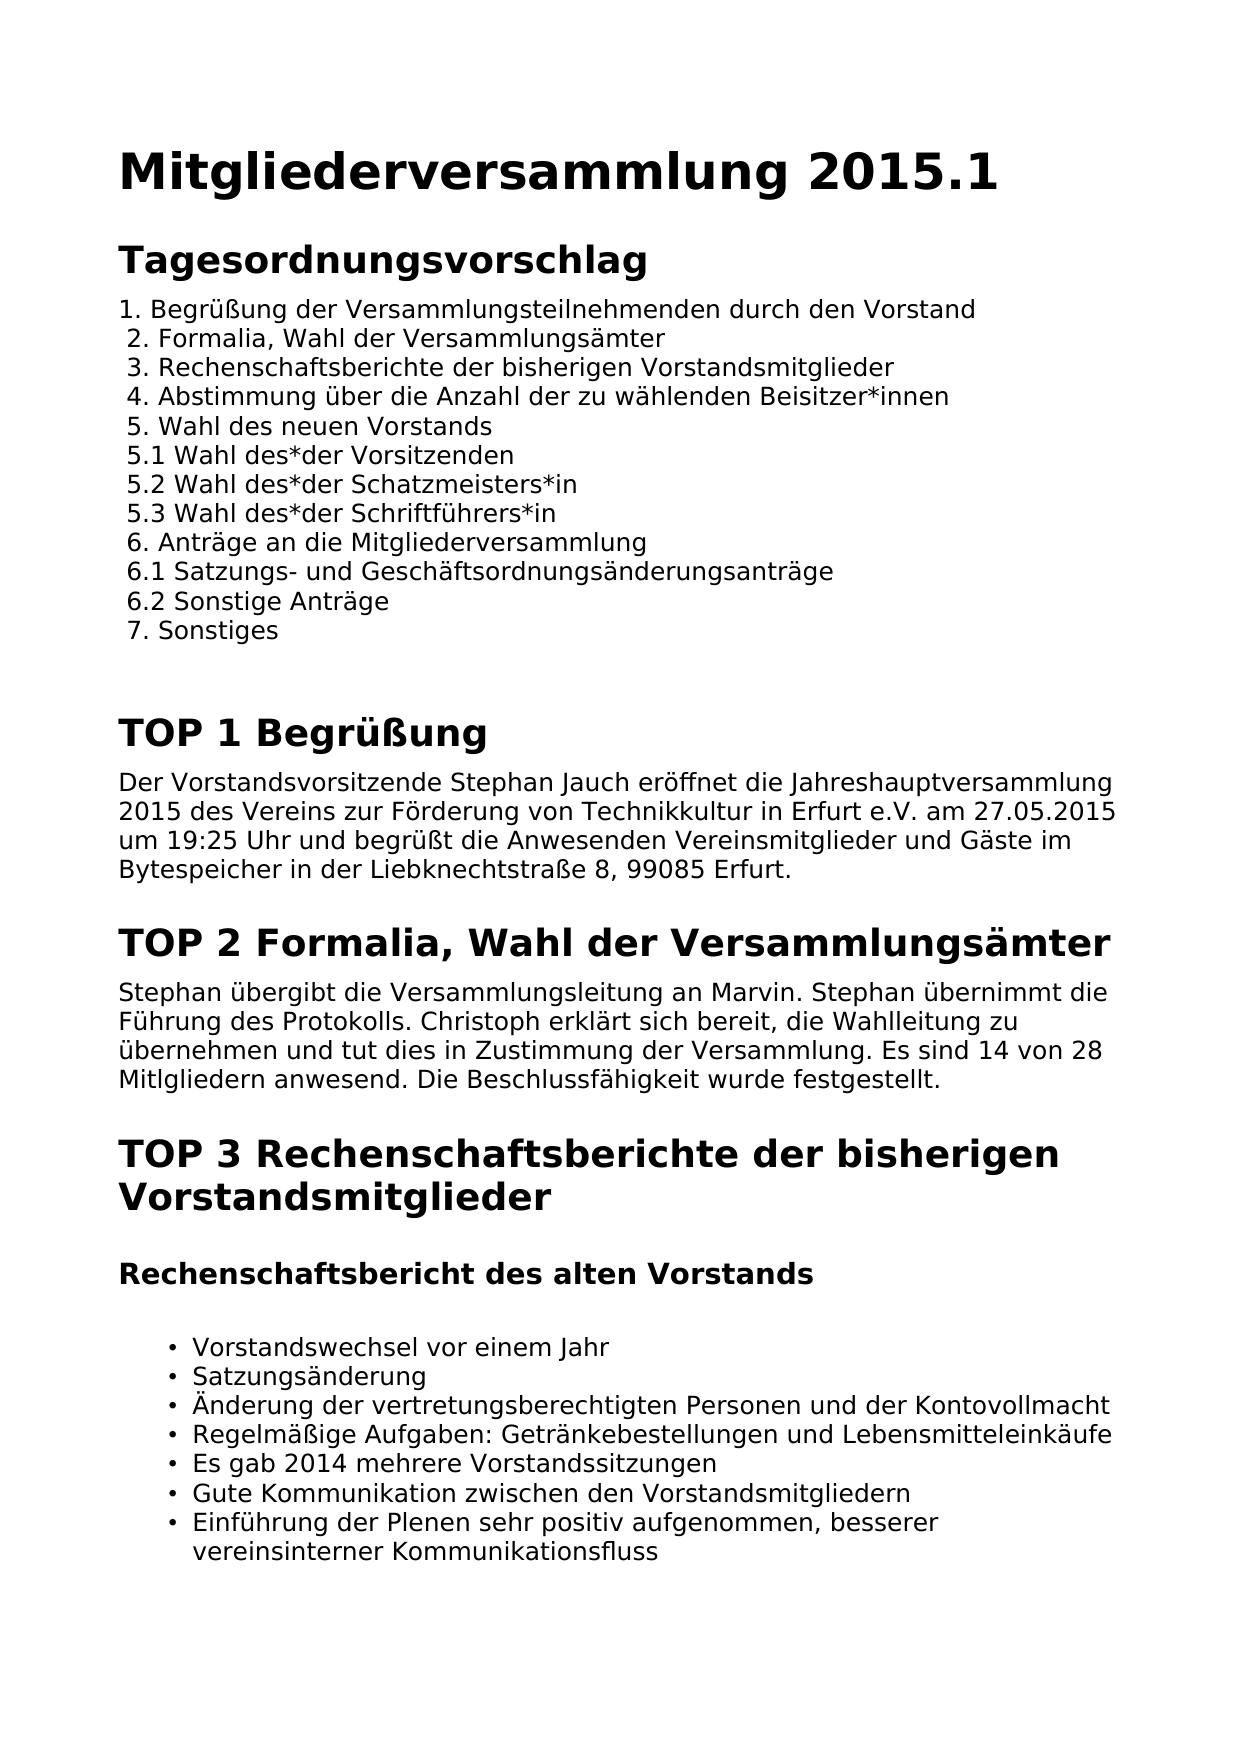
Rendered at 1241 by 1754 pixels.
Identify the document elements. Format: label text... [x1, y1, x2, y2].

text Der Vorstandsvorsitzende Stephan Jauch eröffnet die Jahreshauptversammlung 2015 des Vereins zur Förderung von Technikkultur in Erfurt e.V. am 27.05.2015 um 19:25 Uhr und begrüßt die Anwesenden Vereinsmitglieder und Gäste im Bytespeicher in der Liebknechtstraße 8, 99085 Erfurt. [118, 768, 1122, 884]
text Stephan übergibt die Versammlungsleitung an Marvin. Stephan übernimmt die Führung des Protokolls. Christoph erklärt sich bereit, die Wahlleitung zu übernehmen und tut dies in Zustimmung der Versammlung. Es sind 14 von 28 Mitlgliedern anwesend. Die Beschlussfähigkeit wurde festgestellt. [118, 978, 1122, 1095]
list Einführung der Plenen sehr positiv aufgenommen, besserer vereinsinterner Kommunikationsfluss [177, 1508, 1122, 1566]
text 1. Begrüßung der Versammlungsteilnehmenden durch den Vorstand 2. Formalia, Wahl der Versammlungsämter 3. Rechenschaftsberichte der bisherigen Vorstandsmitglieder 4. Abstimmung über die Anzahl der zu wählenden Beisitzer*innen 5. Wahl des neuen Vorstands 5.1 Wahl des*der Vorsitzenden 5.2 Wahl des*der Schatzmeisters*in 5.3 Wahl des*der Schriftführers*in 6. Anträge an die Mitgliederversammlung 6.1 Satzungs- und Geschäftsordnungsänderungsanträge 6.2 Sonstige Anträge 7. Sonstiges [118, 295, 1122, 674]
list Vorstandswechsel vor einem Jahr [177, 1333, 1122, 1362]
subtitle Mitgliederversammlung 2015.1 [118, 143, 1122, 201]
list Satzungsänderung [177, 1362, 1122, 1391]
list Regelmäßige Aufgaben: Getränkebestellungen und Lebensmitteleinkäufe [177, 1421, 1122, 1450]
subtitle Tagesordnungsvorschlag [118, 239, 1122, 282]
list Änderung der vertretungsberechtigten Personen und der Kontovollmacht [177, 1391, 1122, 1421]
subtitle Rechenschaftsbericht des alten Vorstands [118, 1257, 1122, 1291]
list Es gab 2014 mehrere Vorstandssitzungen [177, 1450, 1122, 1479]
subtitle TOP 3 Rechenschaftsberichte der bisherigen Vorstandsmitglieder [118, 1132, 1122, 1219]
subtitle TOP 1 Begrüßung [118, 712, 1122, 755]
subtitle TOP 2 Formalia, Wahl der Versammlungsämter [118, 922, 1122, 966]
list Gute Kommunikation zwischen den Vorstandsmitgliedern [177, 1479, 1122, 1508]
